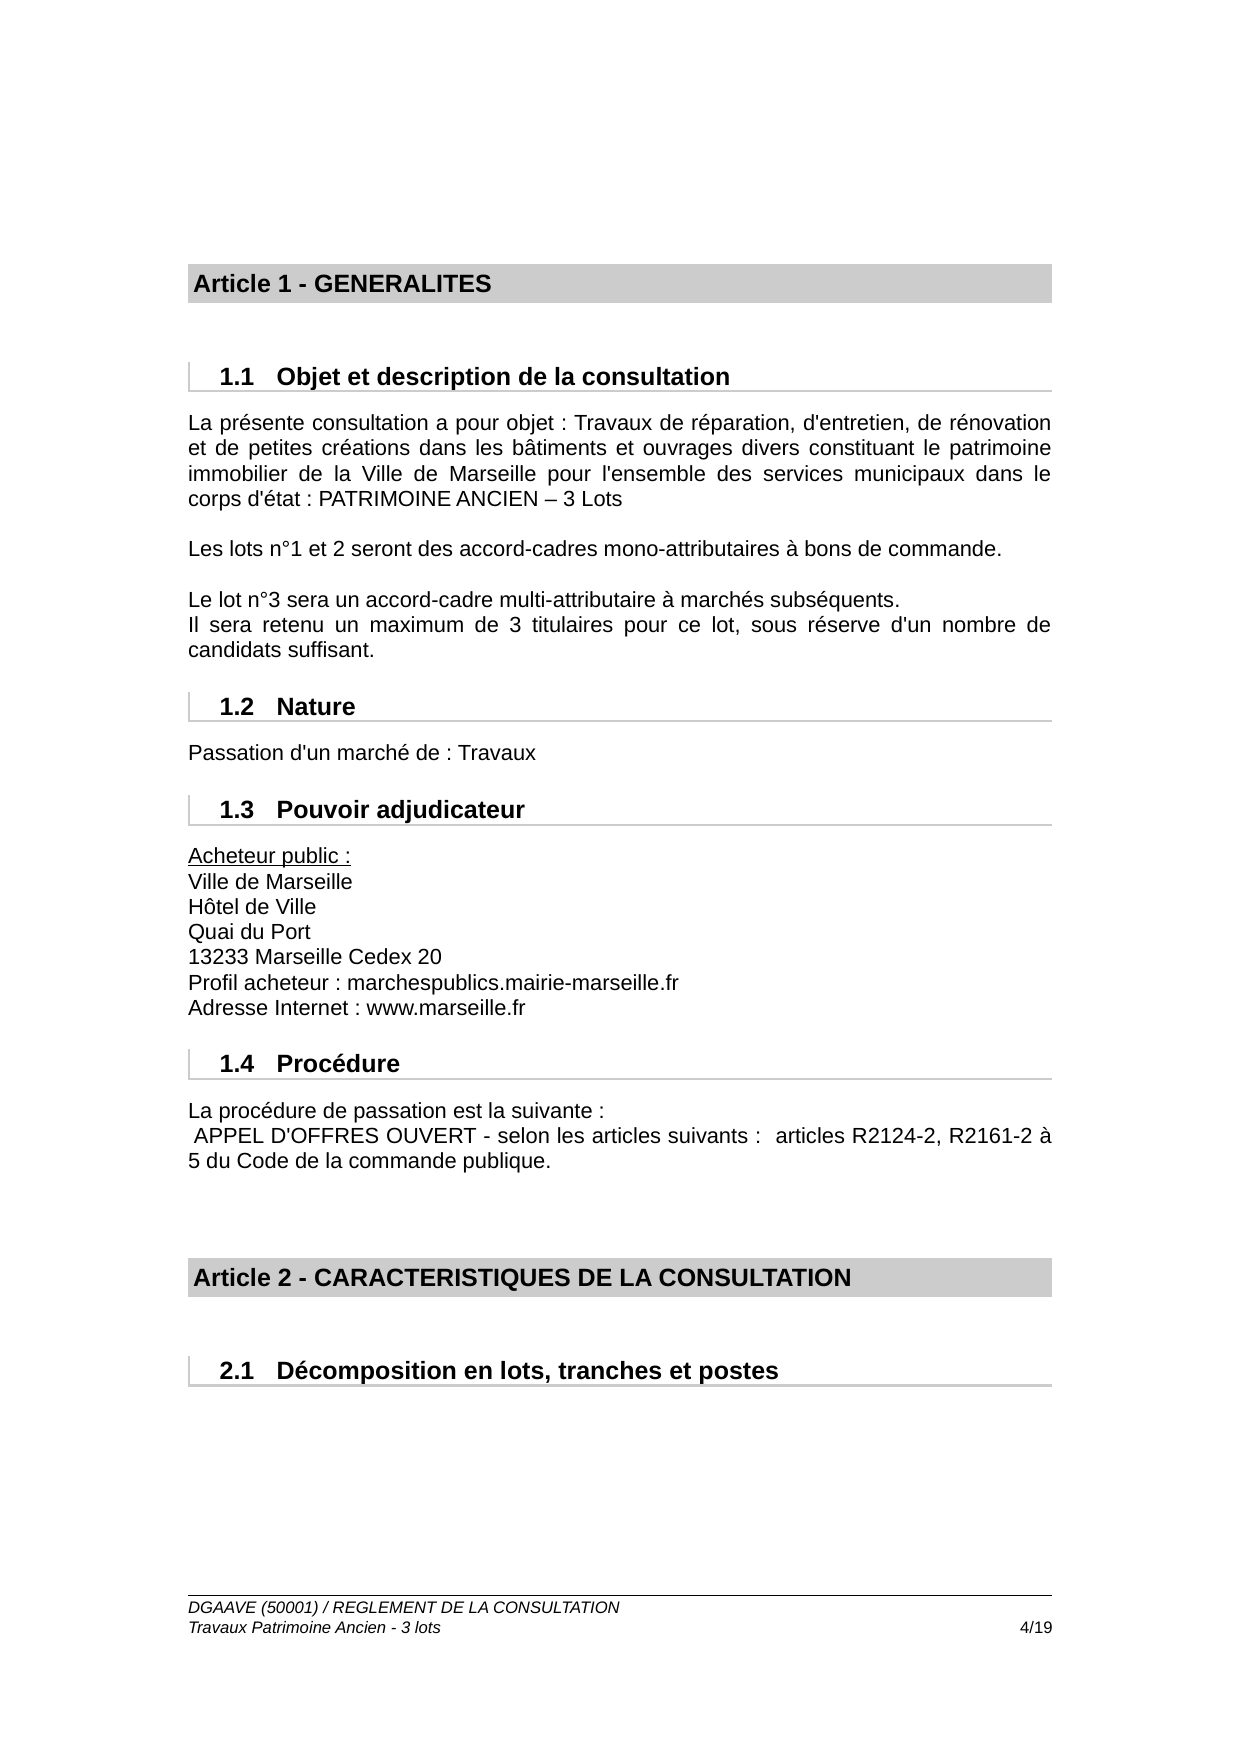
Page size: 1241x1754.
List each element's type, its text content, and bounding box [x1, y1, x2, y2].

subtitle Nature [190, 692, 1052, 720]
subtitle CARACTERISTIQUES DE LA CONSULTATION [190, 1260, 1050, 1295]
text 13233 Marseille Cedex 20 [188, 944, 1052, 969]
text Hôtel de Ville [188, 894, 1052, 919]
subtitle Procédure [190, 1049, 1052, 1078]
text Quai du Port [188, 919, 1052, 944]
text Adresse Internet : www.marseille.fr [188, 995, 1052, 1020]
text APPEL D'OFFRES OUVERT - selon les articles suivants : articles R2124-2, R2161-2 à 5 du Code de la commande publique. [188, 1123, 1052, 1173]
text Les lots n°1 et 2 seront des accord-cadres mono-attributaires à bons de commande. [188, 536, 1052, 561]
text Acheteur public : [188, 843, 1052, 869]
text La procédure de passation est la suivante : [188, 1098, 1052, 1123]
text Passation d'un marché de : Travaux [188, 740, 1052, 765]
subtitle Pouvoir adjudicateur [190, 795, 1052, 824]
text La présente consultation a pour objet : Travaux de réparation, d'entretien, de rénovation et de petites créations dans les bâtiments et ouvrages divers constituant le patrimoine immobilier de la Ville de Marseille pour l'ensemble des services municipaux dans le corps d'état : PATRIMOINE ANCIEN – 3 Lots [188, 410, 1052, 511]
subtitle Objet et description de la consultation [190, 362, 1052, 390]
text Il sera retenu un maximum de 3 titulaires pour ce lot, sous réserve d'un nombre de candidats suffisant. [188, 612, 1052, 662]
subtitle Décomposition en lots, tranches et postes [190, 1356, 1052, 1384]
text Le lot n°3 sera un accord-cadre multi-attributaire à marchés subséquents. [188, 587, 1052, 612]
text Ville de Marseille [188, 869, 1052, 894]
text Profil acheteur : marchespublics.mairie-marseille.fr [188, 969, 1052, 995]
subtitle GENERALITES [190, 266, 1050, 300]
